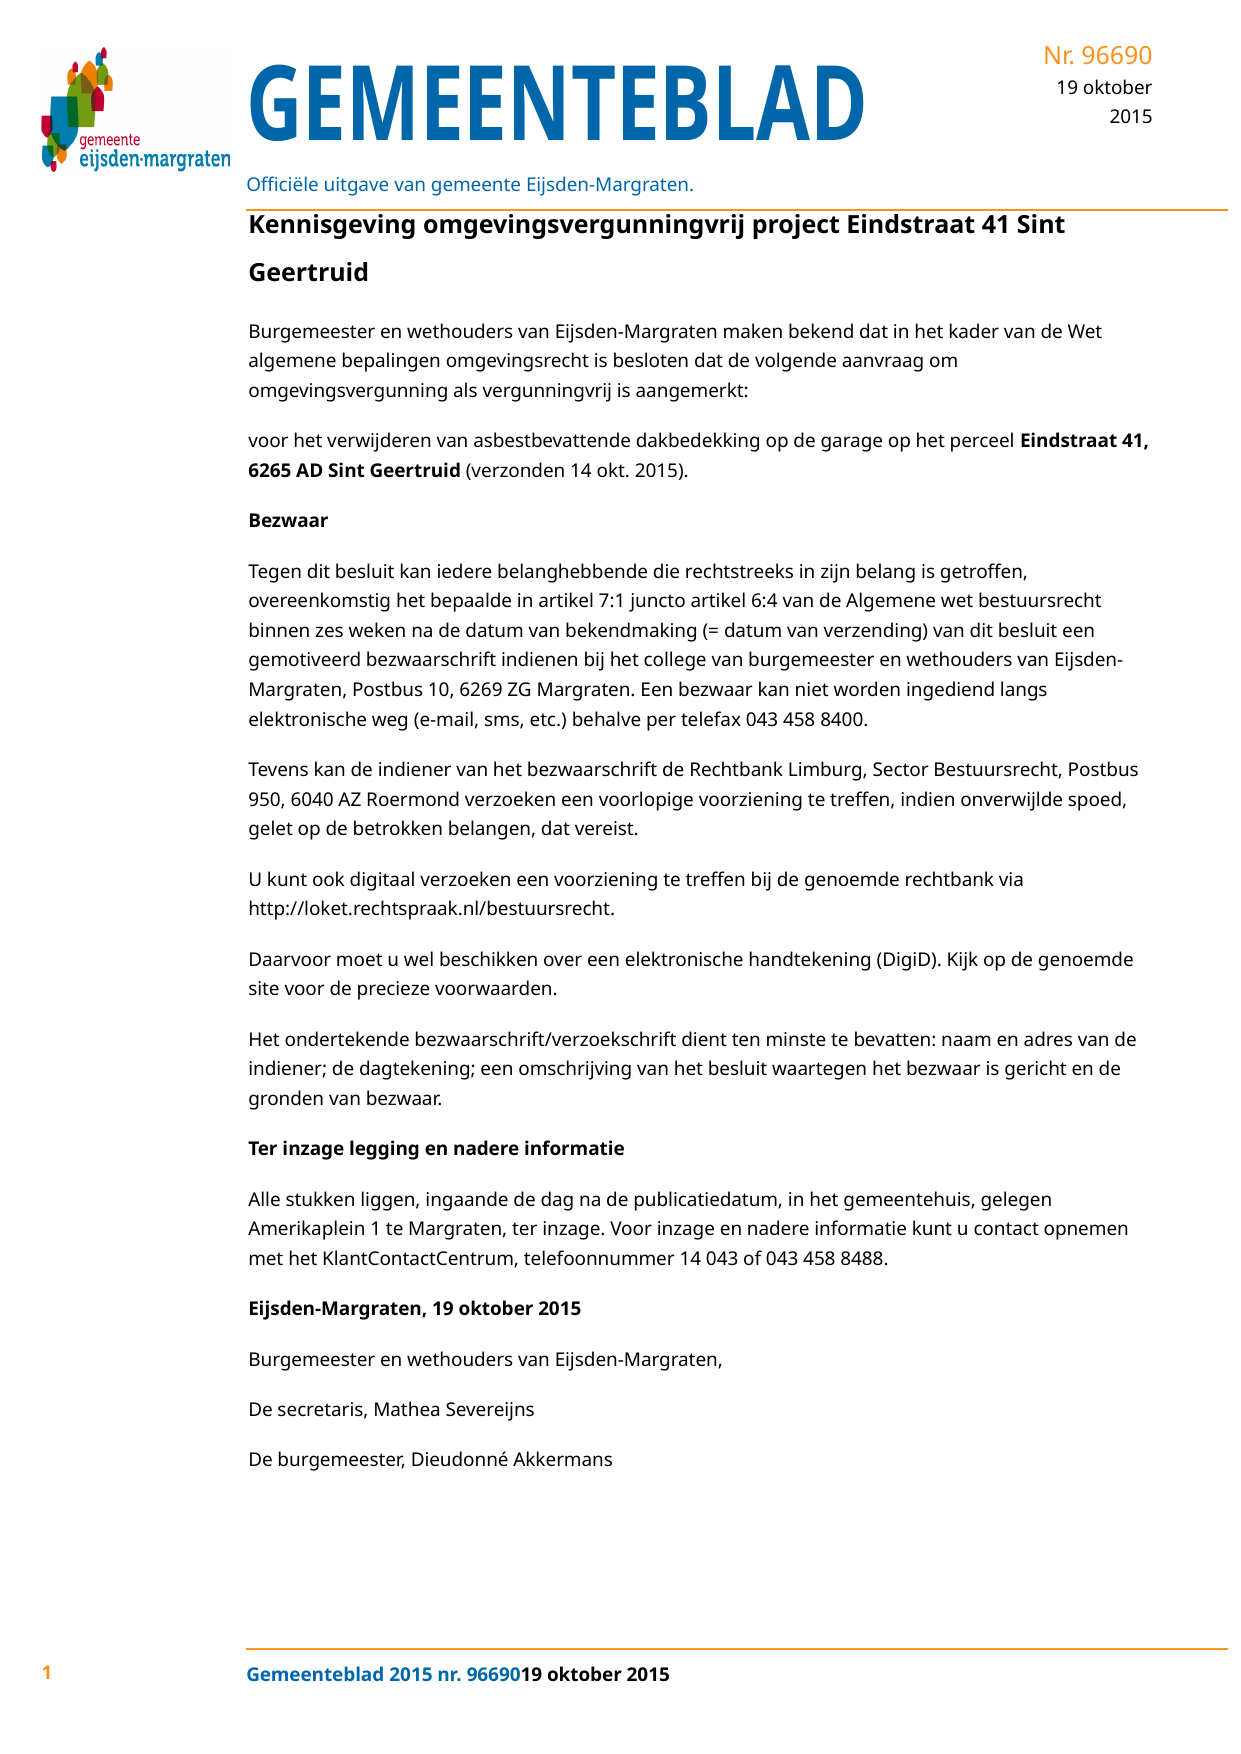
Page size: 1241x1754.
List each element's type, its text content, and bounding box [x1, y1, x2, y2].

text Burgemeester en wethouders van Eijsden-Margraten, [248, 1346, 1152, 1372]
text De burgemeester, Dieudonné Akkermans [248, 1447, 1152, 1472]
text Daarvoor moet u wel beschikken over een elektronische handtekening (DigiD). Kijk op de genoemde site voor de precieze voorwaarden. [248, 946, 1152, 1001]
text Bezwaar [248, 507, 1152, 533]
text Het ondertekende bezwaarschrift/verzoekschrift dient ten minste te bevatten: naam en adres van de indiener; de dagtekening; een omschrijving van het besluit waartegen het bezwaar is gericht en de gronden van bezwaar. [248, 1026, 1152, 1111]
text Kennisgeving omgevingsvergunningvrij project Eindstraat 41 Sint Geertruid [248, 211, 1152, 288]
text Alle stukken liggen, ingaande de dag na de publicatiedatum, in het gemeentehuis, gelegen Amerikaplein 1 te Margraten, ter inzage. Voor inzage en nadere informatie kunt u contact opnemen met het KlantContactCentrum, telefoonnummer 14 043 of 043 458 8488. [248, 1186, 1152, 1271]
text Tegen dit besluit kan iedere belanghebbende die rechtstreeks in zijn belang is getroffen, overeenkomstig het bepaalde in artikel 7:1 juncto artikel 6:4 van de Algemene wet bestuursrecht binnen zes weken na de datum van bekendmaking (= datum van verzending) van dit besluit een gemotiveerd bezwaarschrift indienen bij het college van burgemeester en wethouders van Eijsden-Margraten, Postbus 10, 6269 ZG Margraten. Een bezwaar kan niet worden ingediend langs elektronische weg (e-mail, sms, etc.) behalve per telefax 043 458 8400. [248, 558, 1152, 732]
text Tevens kan de indiener van het bezwaarschrift de Rechtbank Limburg, Sector Bestuursrecht, Postbus 950, 6040 AZ Roermond verzoeken een voorlopige voorziening te treffen, indien onverwijlde spoed, gelet op de betrokken belangen, dat vereist. [248, 756, 1152, 841]
text U kunt ook digitaal verzoeken een voorziening te treffen bij de genoemde rechtbank via http://loket.rechtspraak.nl/bestuursrecht. [248, 866, 1152, 921]
text De secretaris, Mathea Severeijns [248, 1396, 1152, 1422]
text Ter inzage legging en nadere informatie [248, 1135, 1152, 1161]
text Eijsden-Margraten, 19 oktober 2015 [248, 1295, 1152, 1321]
picture [41, 47, 231, 172]
text voor het verwijderen van asbestbevattende dakbedekking op de garage op het perceel Eindstraat 41, 6265 AD Sint Geertruid (verzonden 14 okt. 2015). [248, 427, 1152, 483]
text Burgemeester en wethouders van Eijsden-Margraten maken bekend dat in het kader van de Wet algemene bepalingen omgevingsrecht is besloten dat de volgende aanvraag om omgevingsvergunning als vergunningvrij is aangemerkt: [248, 318, 1152, 403]
